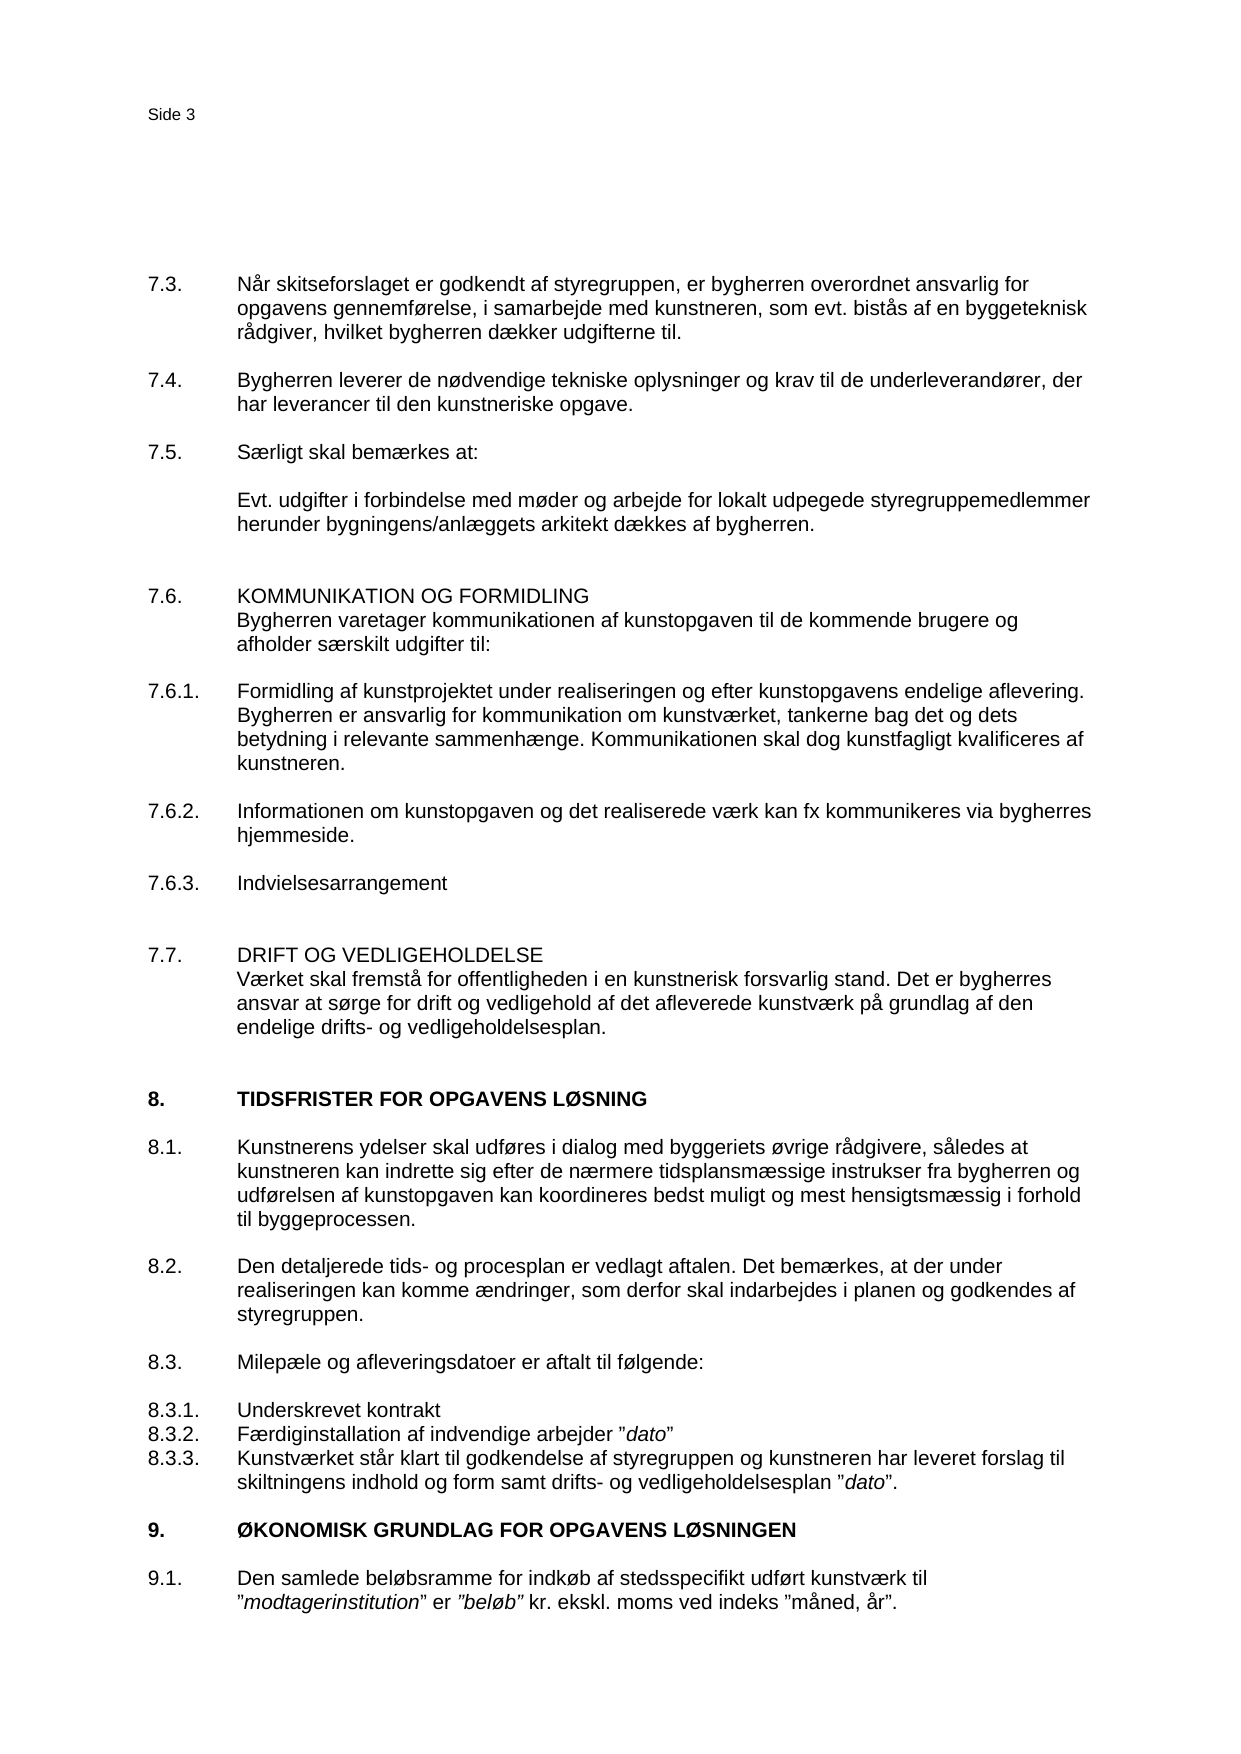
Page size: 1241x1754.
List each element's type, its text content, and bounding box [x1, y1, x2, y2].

list Evt. udgifter i forbindelse med møder og arbejde for lokalt udpegede styregruppemedlemmer herunder bygningens/anlæggets arkitekt dækkes af bygherren. [237, 488, 1092, 536]
list Færdiginstallation af indvendige arbejder ”dato” [148, 1422, 1092, 1446]
list Når skitseforslaget er godkendt af styregruppen, er bygherren overordnet ansvarlig for opgavens gennemførelse, i samarbejde med kunstneren, som evt. bistås af en byggeteknisk rådgiver, hvilket bygherren dækker udgifterne til. [148, 272, 1092, 344]
list KOMMUNIKATION OG FORMIDLING [148, 583, 1092, 607]
text Værket skal fremstå for offentligheden i en kunstnerisk forsvarlig stand. Det er bygherres ansvar at sørge for drift og vedligehold af det afleverede kunstværk på grundlag af den endelige drifts- og vedligeholdelsesplan. [236, 967, 1092, 1039]
list DRIFT OG VEDLIGEHOLDELSE [148, 943, 1092, 967]
list Den samlede beløbsramme for indkøb af stedsspecifikt udført kunstværk til ”modtagerinstitution” er ”beløb” kr. ekskl. moms ved indeks ”måned, år”. [148, 1566, 1092, 1614]
list ØKONOMISK GRUNDLAG FOR OPGAVENS LØSNINGEN [148, 1518, 1092, 1542]
list Kunstværket står klart til godkendelse af styregruppen og kunstneren har leveret forslag til skiltningens indhold og form samt drifts- og vedligeholdelsesplan ”dato”. [148, 1446, 1092, 1494]
list Indvielsesarrangement [148, 871, 1092, 895]
text Bygherren varetager kommunikationen af kunstopgaven til de kommende brugere og afholder særskilt udgifter til: [236, 607, 1092, 655]
list Formidling af kunstprojektet under realiseringen og efter kunstopgavens endelige aflevering. Bygherren er ansvarlig for kommunikation om kunstværket, tankerne bag det og dets betydning i relevante sammenhænge. Kommunikationen skal dog kunstfagligt kvalificeres af kunstneren. [148, 679, 1092, 775]
list Underskrevet kontrakt [148, 1398, 1092, 1422]
list Kunstnerens ydelser skal udføres i dialog med byggeriets øvrige rådgivere, således at kunstneren kan indrette sig efter de nærmere tidsplansmæssige instrukser fra bygherren og udførelsen af kunstopgaven kan koordineres bedst muligt og mest hensigtsmæssig i forhold til byggeprocessen. [148, 1134, 1092, 1230]
list Milepæle og afleveringsdatoer er aftalt til følgende: [148, 1350, 1092, 1374]
list Bygherren leverer de nødvendige tekniske oplysninger og krav til de underleverandører, der har leverancer til den kunstneriske opgave. [148, 368, 1092, 416]
list Informationen om kunstopgaven og det realiserede værk kan fx kommunikeres via bygherres hjemmeside. [148, 799, 1092, 847]
list Den detaljerede tids- og procesplan er vedlagt aftalen. Det bemærkes, at der under realiseringen kan komme ændringer, som derfor skal indarbejdes i planen og godkendes af styregruppen. [148, 1254, 1092, 1326]
list TIDSFRISTER FOR OPGAVENS LØSNING [148, 1087, 1092, 1111]
list Særligt skal bemærkes at: [148, 440, 1092, 464]
